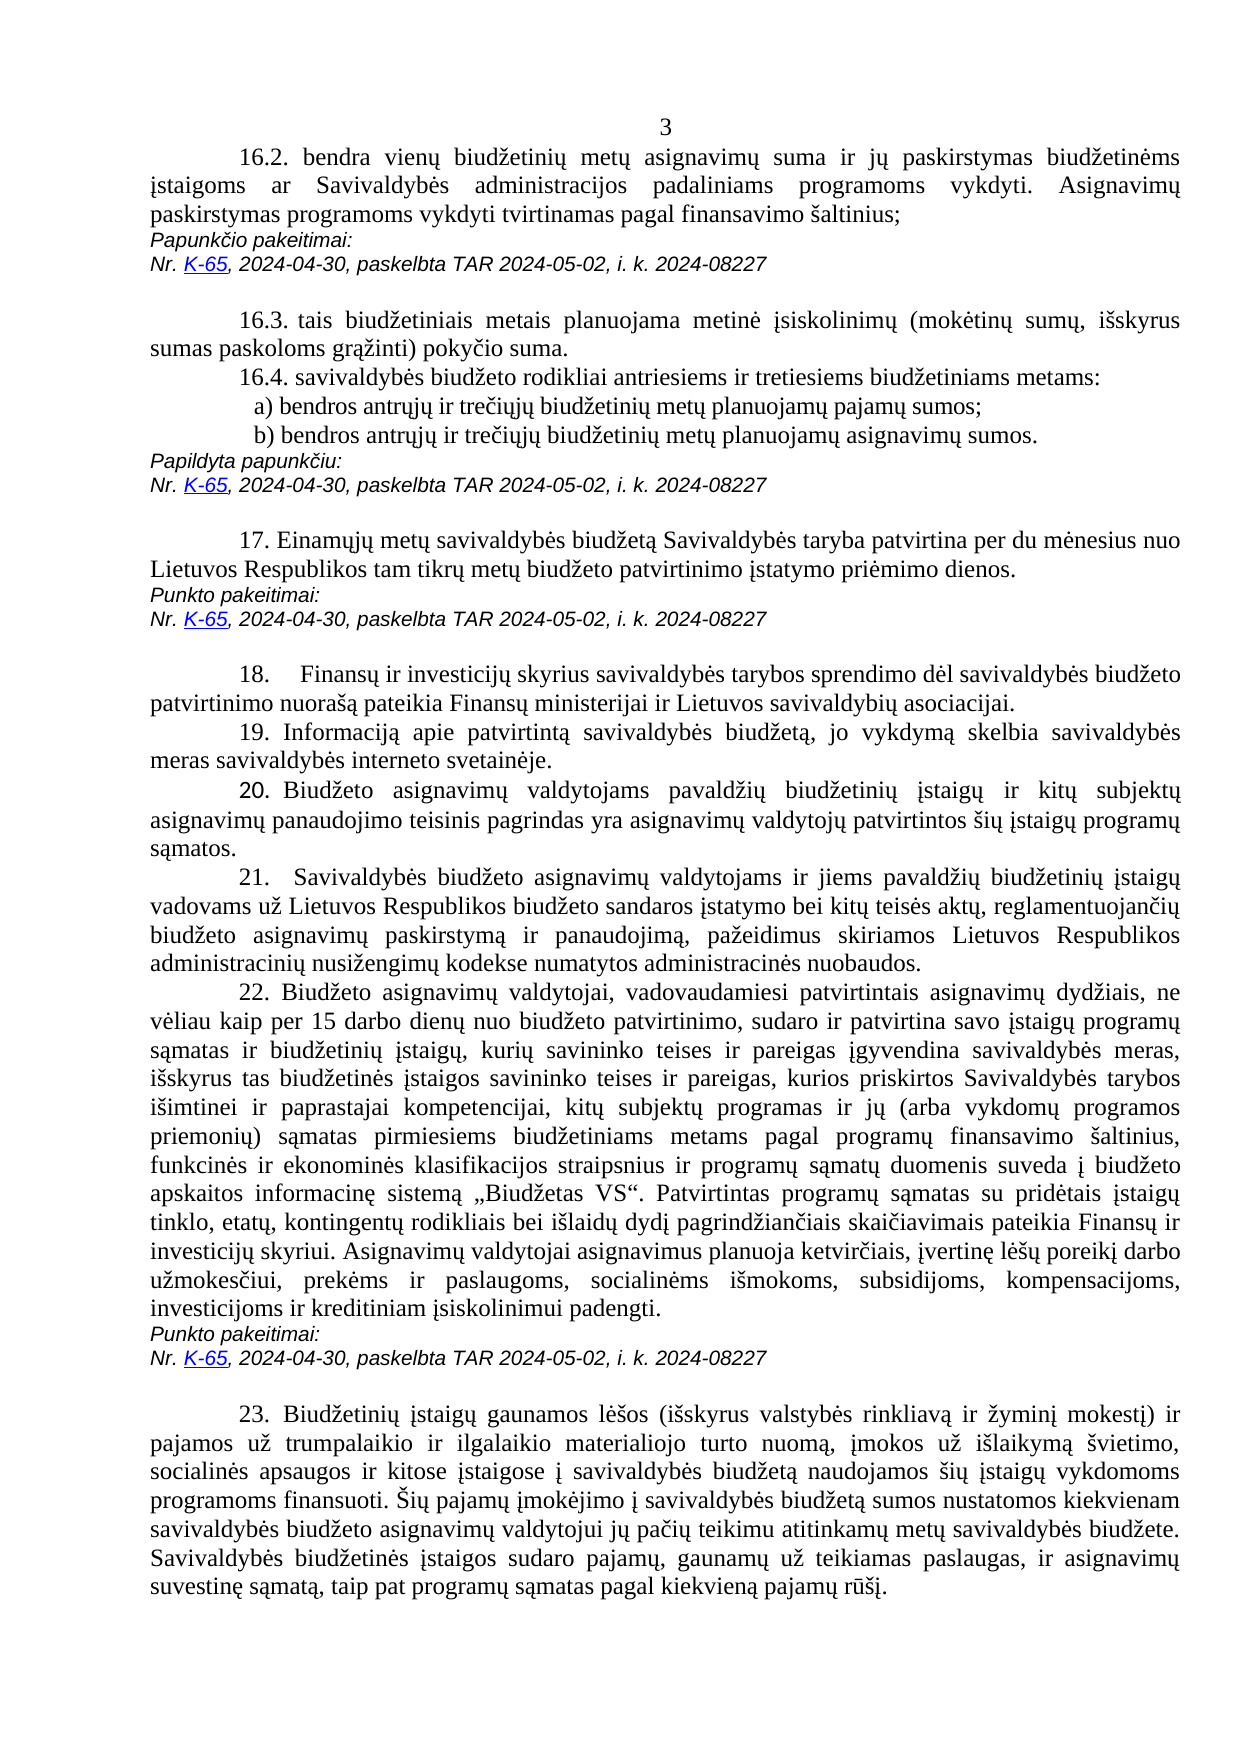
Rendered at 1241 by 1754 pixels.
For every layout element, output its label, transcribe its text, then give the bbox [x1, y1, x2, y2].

text 17. Einamųjų metų savivaldybės biudžetą Savivaldybės taryba patvirtina per du mėnesius nuo Lietuvos Respublikos tam tikrų metų biudžeto patvirtinimo įstatymo priėmimo dienos. [150, 525, 1181, 583]
text Nr. K-65, 2024-04-30, paskelbta TAR 2024-05-02, i. k. 2024-08227 [150, 607, 1181, 631]
text Papunkčio pakeitimai: [150, 228, 1181, 252]
text b) bendros antrųjų ir trečiųjų biudžetinių metų planuojamų asignavimų sumos. [150, 420, 1181, 448]
text Papildyta papunkčiu: [150, 448, 1181, 472]
text 16.3. tais biudžetiniais metais planuojama metinė įsiskolinimų (mokėtinų sumų, išskyrus sumas paskoloms grąžinti) pokyčio suma. [150, 305, 1181, 362]
text 21. Savivaldybės biudžeto asignavimų valdytojams ir jiems pavaldžių biudžetinių įstaigų vadovams už Lietuvos Respublikos biudžeto sandaros įstatymo bei kitų teisės aktų, reglamentuojančių biudžeto asignavimų paskirstymą ir panaudojimą, pažeidimus skiriamos Lietuvos Respublikos administracinių nusižengimų kodekse numatytos administracinės nuobaudos. [150, 862, 1181, 977]
text Nr. K-65, 2024-04-30, paskelbta TAR 2024-05-02, i. k. 2024-08227 [150, 1346, 1181, 1370]
text 22. Biudžeto asignavimų valdytojai, vadovaudamiesi patvirtintais asignavimų dydžiais, ne vėliau kaip per 15 darbo dienų nuo biudžeto patvirtinimo, sudaro ir patvirtina savo įstaigų programų sąmatas ir biudžetinių įstaigų, kurių savininko teises ir pareigas įgyvendina savivaldybės meras, išskyrus tas biudžetinės įstaigos savininko teises ir pareigas, kurios priskirtos Savivaldybės tarybos išimtinei ir paprastajai kompetencijai, kitų subjektų programas ir jų (arba vykdomų programos priemonių) sąmatas pirmiesiems biudžetiniams metams pagal programų finansavimo šaltinius, funkcinės ir ekonominės klasifikacijos straipsnius ir programų sąmatų duomenis suveda į biudžeto apskaitos informacinę sistemą „Biudžetas VS“. Patvirtintas programų sąmatas su pridėtais įstaigų tinklo, etatų, kontingentų rodikliais bei išlaidų dydį pagrindžiančiais skaičiavimais pateikia Finansų ir investicijų skyriui. Asignavimų valdytojai asignavimus planuoja ketvirčiais, įvertinę lėšų poreikį darbo užmokesčiui, prekėms ir paslaugoms, socialinėms išmokoms, subsidijoms, kompensacijoms, investicijoms ir kreditiniam įsiskolinimui padengti. [150, 977, 1181, 1322]
text Nr. K-65, 2024-04-30, paskelbta TAR 2024-05-02, i. k. 2024-08227 [150, 252, 1181, 276]
text 19. Informaciją apie patvirtintą savivaldybės biudžetą, jo vykdymą skelbia savivaldybės meras savivaldybės interneto svetainėje. [150, 717, 1181, 774]
subtitle 16.4. savivaldybės biudžeto rodikliai antriesiems ir tretiesiems biudžetiniams metams: [135, 362, 1181, 391]
text Nr. K-65, 2024-04-30, paskelbta TAR 2024-05-02, i. k. 2024-08227 [150, 472, 1181, 496]
text 20. Biudžeto asignavimų valdytojams pavaldžių biudžetinių įstaigų ir kitų subjektų asignavimų panaudojimo teisinis pagrindas yra asignavimų valdytojų patvirtintos šių įstaigų programų sąmatos. [150, 774, 1181, 862]
text a) bendros antrųjų ir trečiųjų biudžetinių metų planuojamų pajamų sumos; [150, 391, 1181, 420]
text 23. Biudžetinių įstaigų gaunamos lėšos (išskyrus valstybės rinkliavą ir žyminį mokestį) ir pajamos už trumpalaikio ir ilgalaikio materialiojo turto nuomą, įmokos už išlaikymą švietimo, socialinės apsaugos ir kitose įstaigose į savivaldybės biudžetą naudojamos šių įstaigų vykdomoms programoms finansuoti. Šių pajamų įmokėjimo į savivaldybės biudžetą sumos nustatomos kiekvienam savivaldybės biudžeto asignavimų valdytojui jų pačių teikimu atitinkamų metų savivaldybės biudžete. Savivaldybės biudžetinės įstaigos sudaro pajamų, gaunamų už teikiamas paslaugas, ir asignavimų suvestinę sąmatą, taip pat programų sąmatas pagal kiekvieną pajamų rūšį. [150, 1399, 1181, 1600]
text 18. Finansų ir investicijų skyrius savivaldybės tarybos sprendimo dėl savivaldybės biudžeto patvirtinimo nuorašą pateikia Finansų ministerijai ir Lietuvos savivaldybių asociacijai. [150, 659, 1181, 717]
text Punkto pakeitimai: [150, 583, 1181, 607]
text Punkto pakeitimai: [150, 1322, 1181, 1346]
subtitle 16.2. bendra vienų biudžetinių metų asignavimų suma ir jų paskirstymas biudžetinėms įstaigoms ar Savivaldybės administracijos padaliniams programoms vykdyti. Asignavimų paskirstymas programoms vykdyti tvirtinamas pagal finansavimo šaltinius; [150, 142, 1181, 228]
